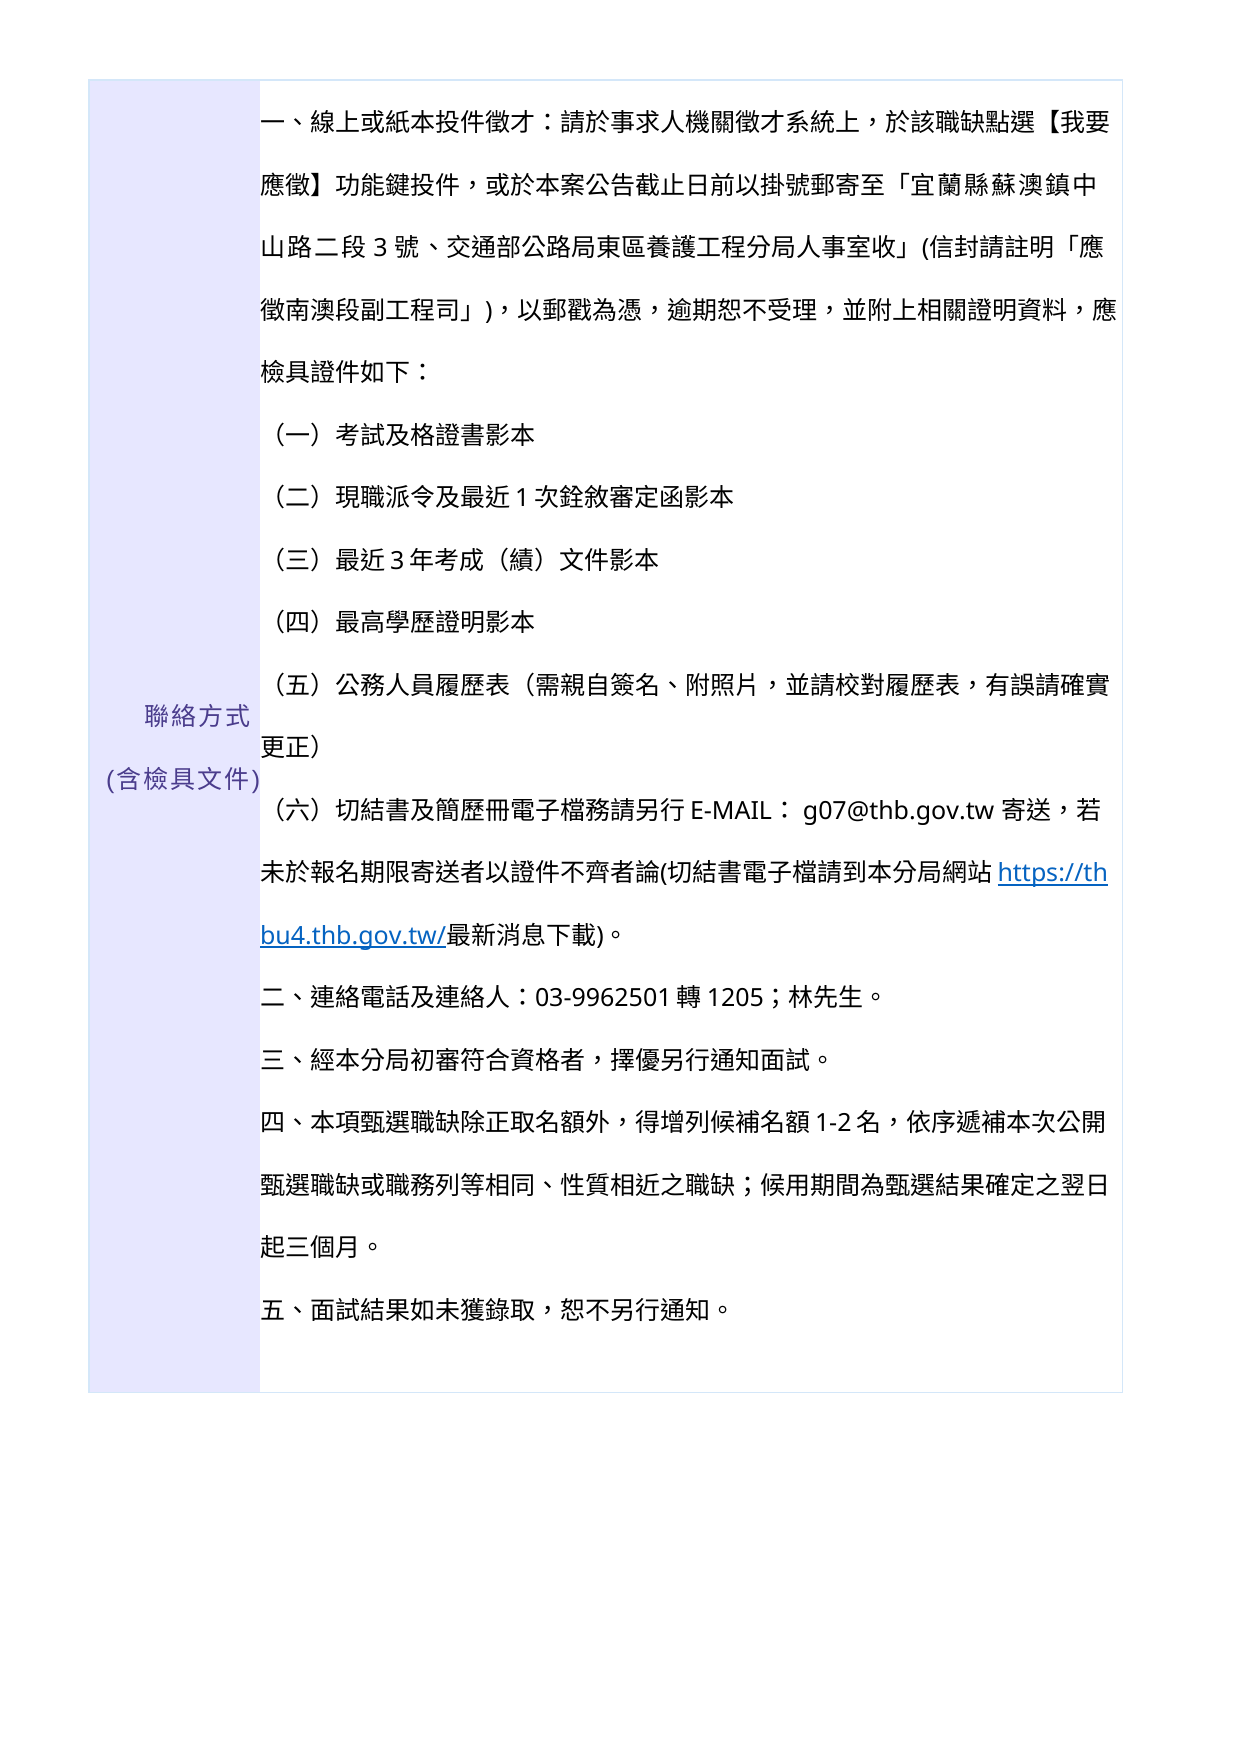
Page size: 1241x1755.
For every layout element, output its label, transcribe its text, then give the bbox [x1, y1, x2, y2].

table_cell 一、線上或紙本投件徵才：請於事求人機關徵才系統上，於該職缺點選【我要應徵】功能鍵投件，或於本案公告截止日前以掛號郵寄至「宜蘭縣蘇澳鎮中山路二段3號、交通部公路局東區養護工程分局人事室收」(信封請註明「應徵南澳段副工程司」)，以郵戳為憑，逾期恕不受理，並附上相關證明資料，應檢具證件如下： （一）考試及格證書影本 （二）現職派令及最近1次銓敘審定函影本 （三）最近3年考成（績）文件影本 （四）最高學歷證明影本 （五）公務人員履歷表（需親自簽名、附照片，並請校對履歷表，有誤請確實更正） （六）切結書及簡歷冊電子檔務請另行E-MAIL： g07@thb.gov.tw 寄送，若未於報名期限寄送者以證件不齊者論(切結書電子檔請到本分局網站https://thbu4.thb.gov.tw/最新消息下載)。 二、連絡電話及連絡人：03-9962501轉1205；林先生。 三、經本分局初審符合資格者，擇優另行通知面試。 四、本項甄選職缺除正取名額外，得增列候補名額1-2名，依序遞補本次公開甄選職缺或職務列等相同、性質相近之職缺；候用期間為甄選結果確定之翌日起三個月。 五、面試結果如未獲錄取，恕不另行通知。 [260, 81, 1122, 1392]
table_cell 聯絡方式 (含檢具文件) [90, 81, 260, 1392]
